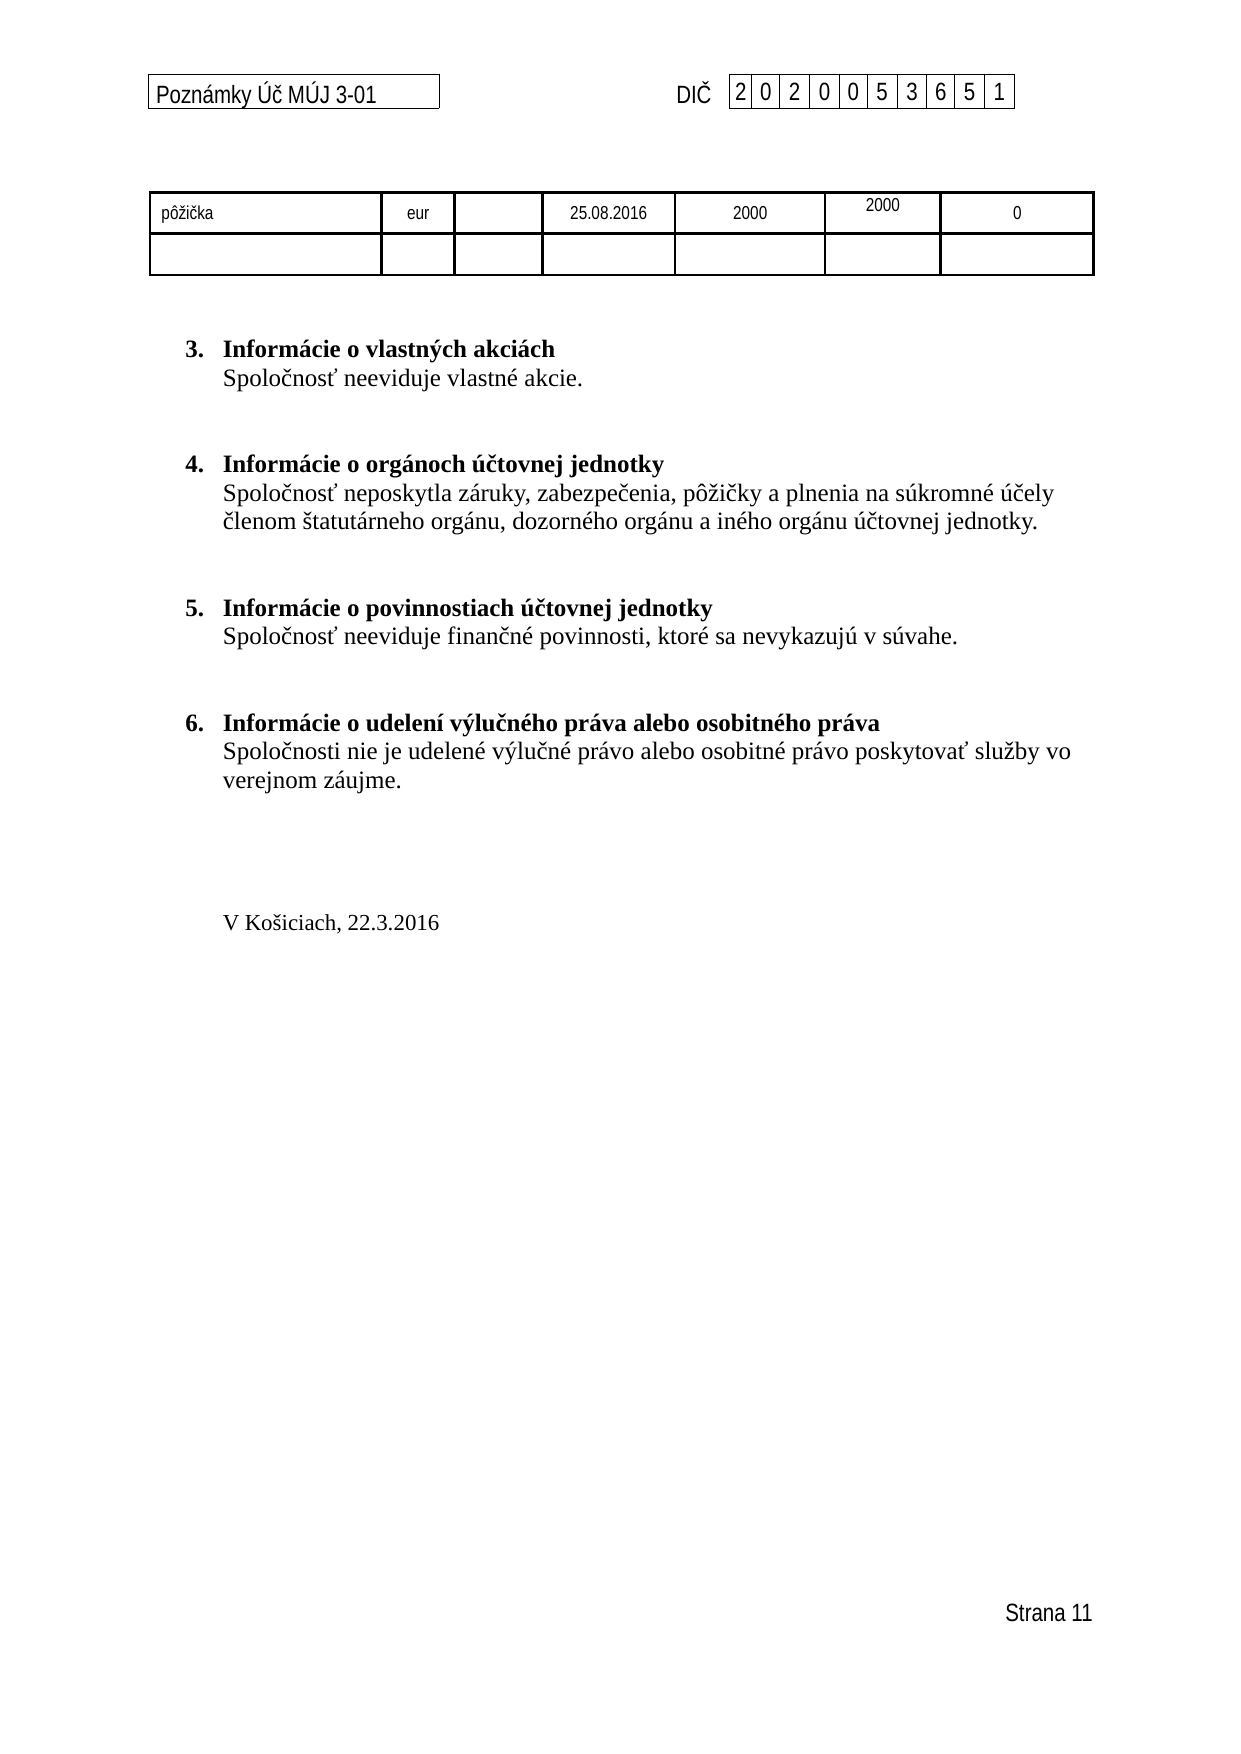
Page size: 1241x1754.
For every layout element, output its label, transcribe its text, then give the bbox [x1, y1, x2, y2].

list Spoločnosť neeviduje finančné povinnosti, ktoré sa nevykazujú v súvahe. [185, 621, 1092, 650]
table_cell 2000 [826, 194, 939, 232]
table_cell [826, 235, 939, 273]
table_cell pôžička [151, 194, 380, 232]
table_cell [676, 235, 824, 273]
list Informácie o povinnostiach účtovnej jednotky [185, 593, 1092, 621]
list Informácie o orgánoch účtovnej jednotky [185, 449, 1092, 478]
list Informácie o vlastných akciách [185, 334, 1092, 363]
text V Košiciach, 22.3.2016 [148, 909, 1092, 935]
table_cell [151, 235, 380, 273]
table_cell 2000 [676, 194, 824, 232]
table_cell eur [383, 194, 453, 232]
list Spoločnosť neposkytla záruky, zabezpečenia, pôžičky a plnenia na súkromné účely členom štatutárneho orgánu, dozorného orgánu a iného orgánu účtovnej jednotky. [185, 478, 1092, 535]
list Spoločnosť neeviduje vlastné akcie. [185, 363, 1092, 391]
list Spoločnosti nie je udelené výlučné právo alebo osobitné právo poskytovať služby vo verejnom záujme. [185, 736, 1092, 794]
table_cell [456, 194, 541, 232]
table_cell 25.08.2016 [544, 194, 674, 232]
table_cell [942, 235, 1092, 273]
table_cell 0 [942, 194, 1092, 232]
table_cell [383, 235, 453, 273]
table_cell [456, 235, 541, 273]
list Informácie o udelení výlučného práva alebo osobitného práva [185, 708, 1092, 736]
table_cell [544, 235, 674, 273]
